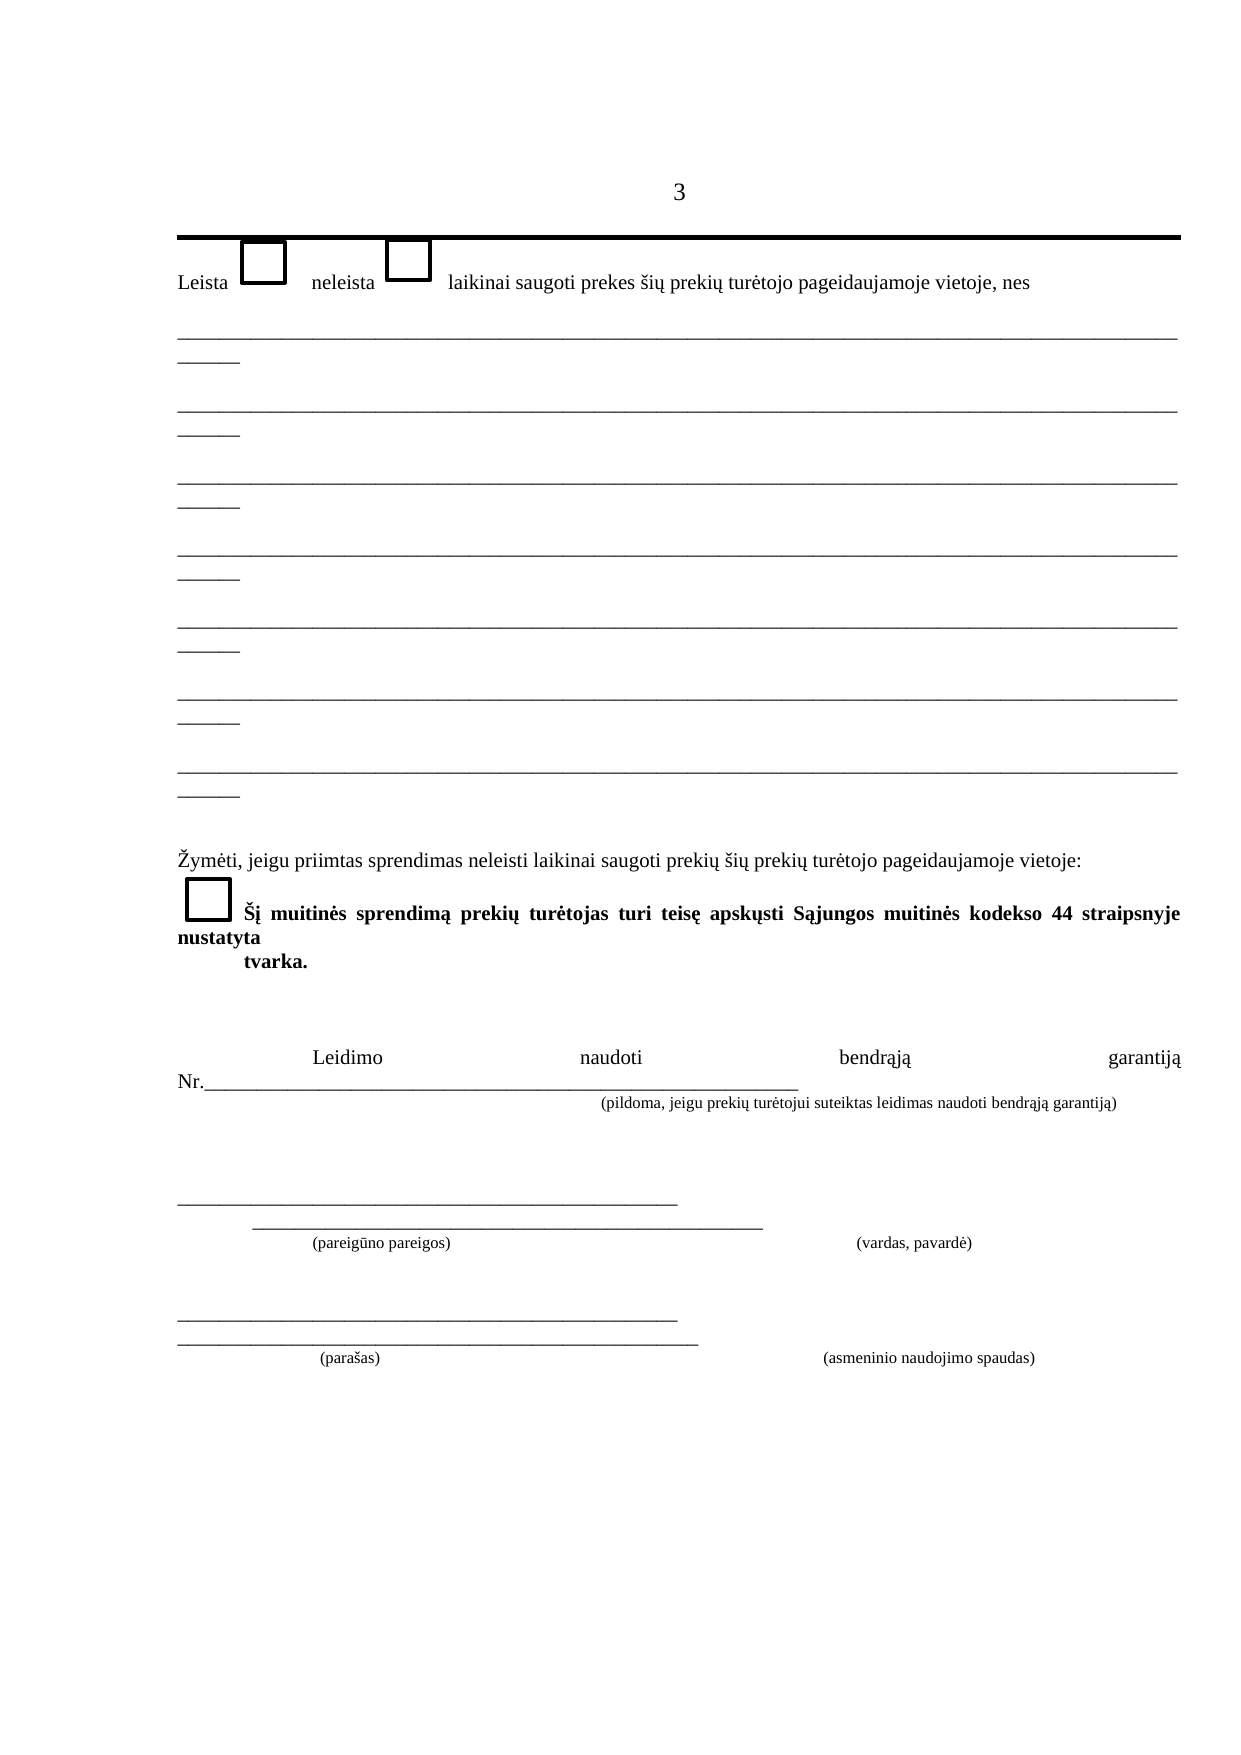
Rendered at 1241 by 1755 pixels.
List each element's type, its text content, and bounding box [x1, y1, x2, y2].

text Šį muitinės sprendimą prekių turėtojas turi teisę apskųsti Sąjungos muitinės kodekso 44 straipsnyje nustatyta [177, 901, 1181, 949]
text ________________________________________________ _________________________________________________ [177, 1184, 1181, 1232]
text Žymėti, jeigu priimtas sprendimas neleisti laikinai saugoti prekių šių prekių turėtojo pageidaujamoje vietoje: [177, 848, 1181, 872]
text Leidimo naudoti bendrąją garantiją Nr._________________________________________________________ [177, 1045, 1181, 1093]
text ________________________________________________ __________________________________________________ [177, 1300, 1181, 1348]
text ______________________________________________________________________________________________________ [177, 463, 1181, 511]
text ______________________________________________________________________________________________________ [177, 535, 1181, 583]
text ______________________________________________________________________________________________________ [177, 391, 1181, 439]
text (pareigūno pareigos) (vardas, pavardė) [177, 1232, 1181, 1252]
text tvarka. [177, 949, 1181, 973]
text (pildoma, jeigu prekių turėtojui suteiktas leidimas naudoti bendrąją garantiją) [177, 1093, 1181, 1112]
text ______________________________________________________________________________________________________ [177, 318, 1181, 366]
text (parašas) (asmeninio naudojimo spaudas) [177, 1348, 1181, 1367]
text ______________________________________________________________________________________________________ [177, 751, 1181, 799]
text ______________________________________________________________________________________________________ [177, 679, 1181, 727]
text ______________________________________________________________________________________________________ [177, 607, 1181, 655]
text Leista neleista laikinai saugoti prekes šių prekių turėtojo pageidaujamoje vietoje, nes [177, 270, 1181, 294]
